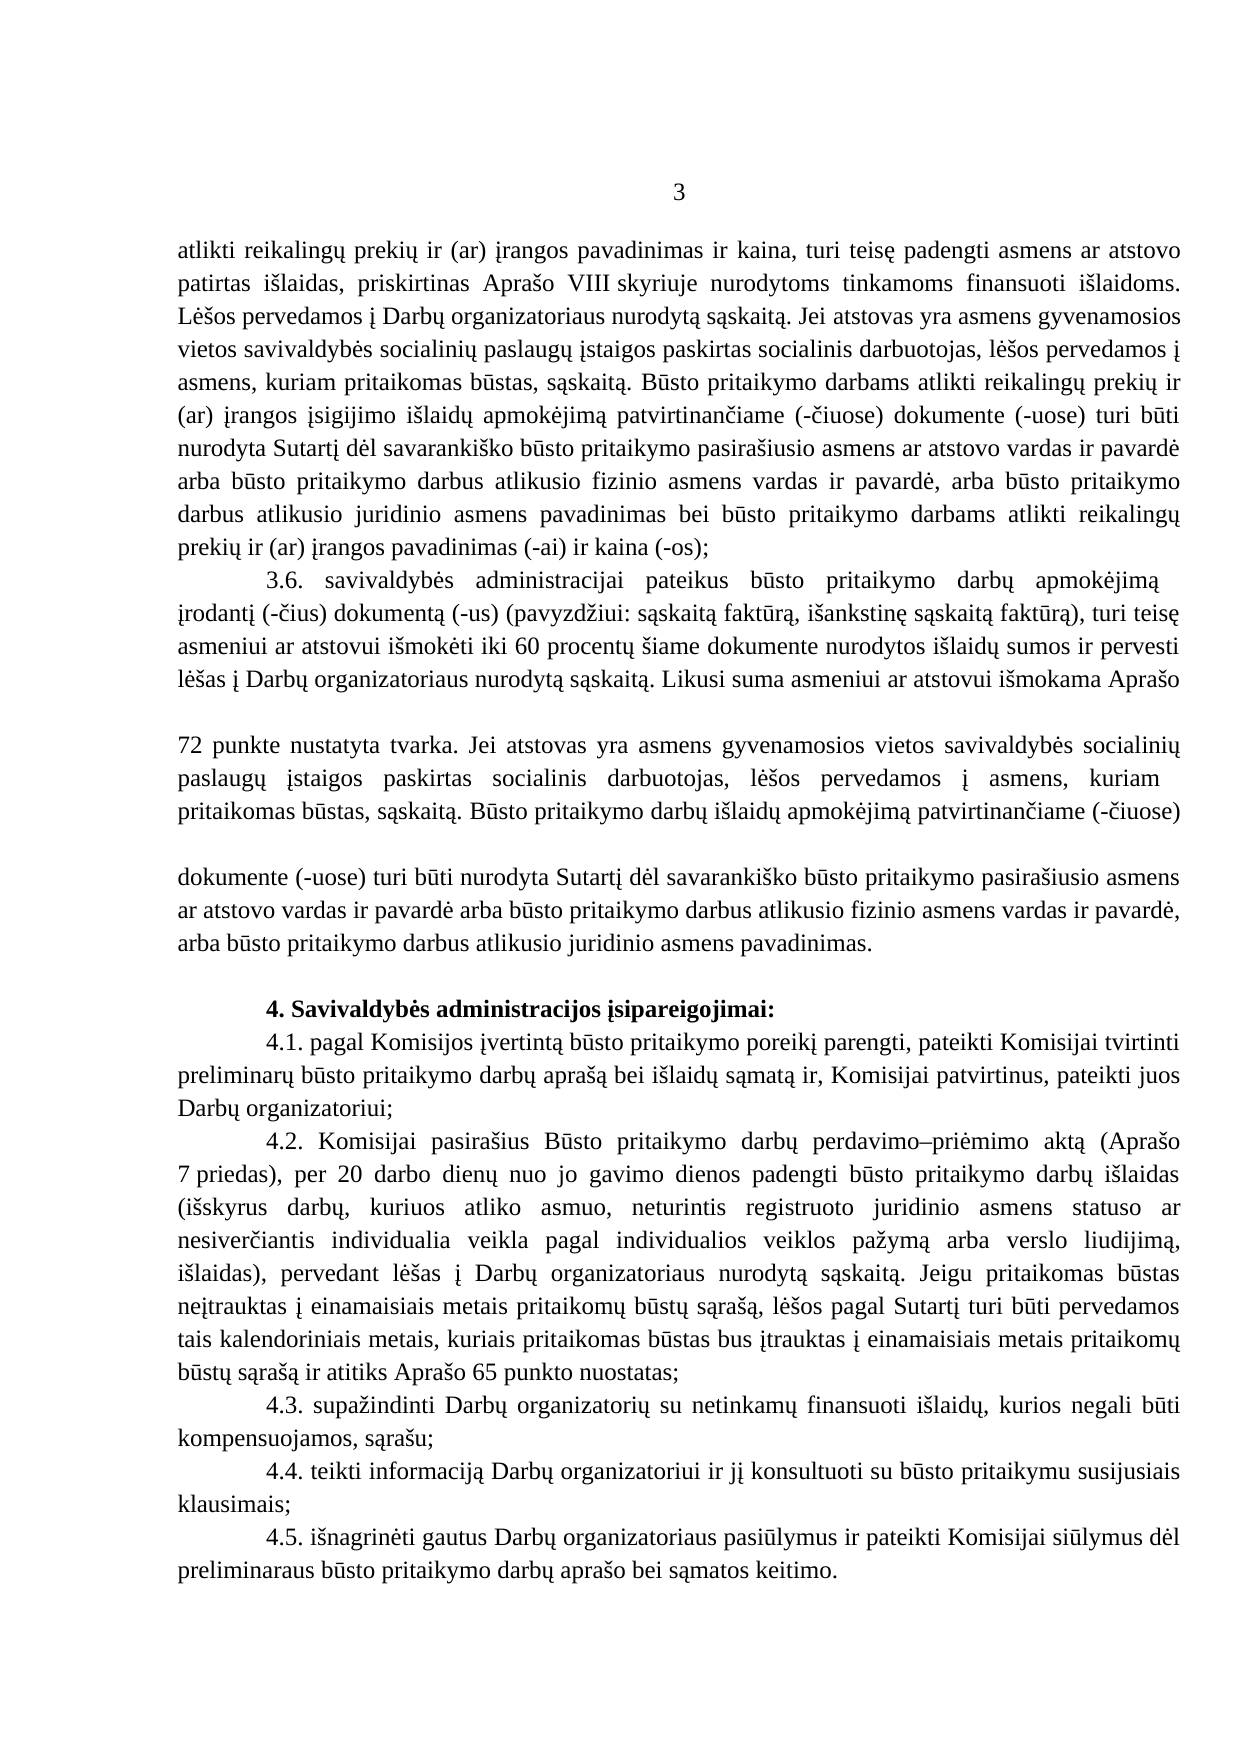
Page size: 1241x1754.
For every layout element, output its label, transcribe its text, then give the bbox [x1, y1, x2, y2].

text atlikti reikalingų prekių ir (ar) įrangos pavadinimas ir kaina, turi teisę padengti asmens ar atstovo patirtas išlaidas, priskirtinas Aprašo VIII skyriuje nurodytoms tinkamoms finansuoti išlaidoms. Lėšos pervedamos į Darbų organizatoriaus nurodytą sąskaitą. Jei atstovas yra asmens gyvenamosios vietos savivaldybės socialinių paslaugų įstaigos paskirtas socialinis darbuotojas, lėšos pervedamos į asmens, kuriam pritaikomas būstas, sąskaitą. Būsto pritaikymo darbams atlikti reikalingų prekių ir (ar) įrangos įsigijimo išlaidų apmokėjimą patvirtinančiame (-čiuose) dokumente (-uose) turi būti nurodyta Sutartį dėl savarankiško būsto pritaikymo pasirašiusio asmens ar atstovo vardas ir pavardė arba būsto pritaikymo darbus atlikusio fizinio asmens vardas ir pavardė, arba būsto pritaikymo darbus atlikusio juridinio asmens pavadinimas bei būsto pritaikymo darbams atlikti reikalingų prekių ir (ar) įrangos pavadinimas (-ai) ir kaina (-os); [177, 235, 1181, 561]
text 4. Savivaldybės administracijos įsipareigojimai: [177, 994, 1181, 1023]
text 4.1. pagal Komisijos įvertintą būsto pritaikymo poreikį parengti, pateikti Komisijai tvirtinti preliminarų būsto pritaikymo darbų aprašą bei išlaidų sąmatą ir, Komisijai patvirtinus, pateikti juos Darbų organizatoriui; [177, 1027, 1181, 1122]
text 3.6. savivaldybės administracijai pateikus būsto pritaikymo darbų apmokėjimą įrodantį (-čius) dokumentą (-us) (pavyzdžiui: sąskaitą faktūrą, išankstinę sąskaitą faktūrą), turi teisę asmeniui ar atstovui išmokėti iki 60 procentų šiame dokumente nurodytos išlaidų sumos ir pervesti lėšas į Darbų organizatoriaus nurodytą sąskaitą. Likusi suma asmeniui ar atstovui išmokama Aprašo 72 punkte nustatyta tvarka. Jei atstovas yra asmens gyvenamosios vietos savivaldybės socialinių paslaugų įstaigos paskirtas socialinis darbuotojas, lėšos pervedamos į asmens, kuriam pritaikomas būstas, sąskaitą. Būsto pritaikymo darbų išlaidų apmokėjimą patvirtinančiame (-čiuose) dokumente (-uose) turi būti nurodyta Sutartį dėl savarankiško būsto pritaikymo pasirašiusio asmens ar atstovo vardas ir pavardė arba būsto pritaikymo darbus atlikusio fizinio asmens vardas ir pavardė, arba būsto pritaikymo darbus atlikusio juridinio asmens pavadinimas. [177, 565, 1181, 957]
text 4.3. supažindinti Darbų organizatorių su netinkamų finansuoti išlaidų, kurios negali būti kompensuojamos, sąrašu; [177, 1390, 1181, 1452]
text 4.4. teikti informaciją Darbų organizatoriui ir jį konsultuoti su būsto pritaikymu susijusiais klausimais; [177, 1456, 1181, 1518]
text 4.5. išnagrinėti gautus Darbų organizatoriaus pasiūlymus ir pateikti Komisijai siūlymus dėl preliminaraus būsto pritaikymo darbų aprašo bei sąmatos keitimo. [177, 1522, 1181, 1584]
text 4.2. Komisijai pasirašius Būsto pritaikymo darbų perdavimo–priėmimo aktą (Aprašo 7 priedas), per 20 darbo dienų nuo jo gavimo dienos padengti būsto pritaikymo darbų išlaidas (išskyrus darbų, kuriuos atliko asmuo, neturintis registruoto juridinio asmens statuso ar nesiverčiantis individualia veikla pagal individualios veiklos pažymą arba verslo liudijimą, išlaidas), pervedant lėšas į Darbų organizatoriaus nurodytą sąskaitą. Jeigu pritaikomas būstas neįtrauktas į einamaisiais metais pritaikomų būstų sąrašą, lėšos pagal Sutartį turi būti pervedamos tais kalendoriniais metais, kuriais pritaikomas būstas bus įtrauktas į einamaisiais metais pritaikomų būstų sąrašą ir atitiks Aprašo 65 punkto nuostatas; [177, 1126, 1181, 1386]
